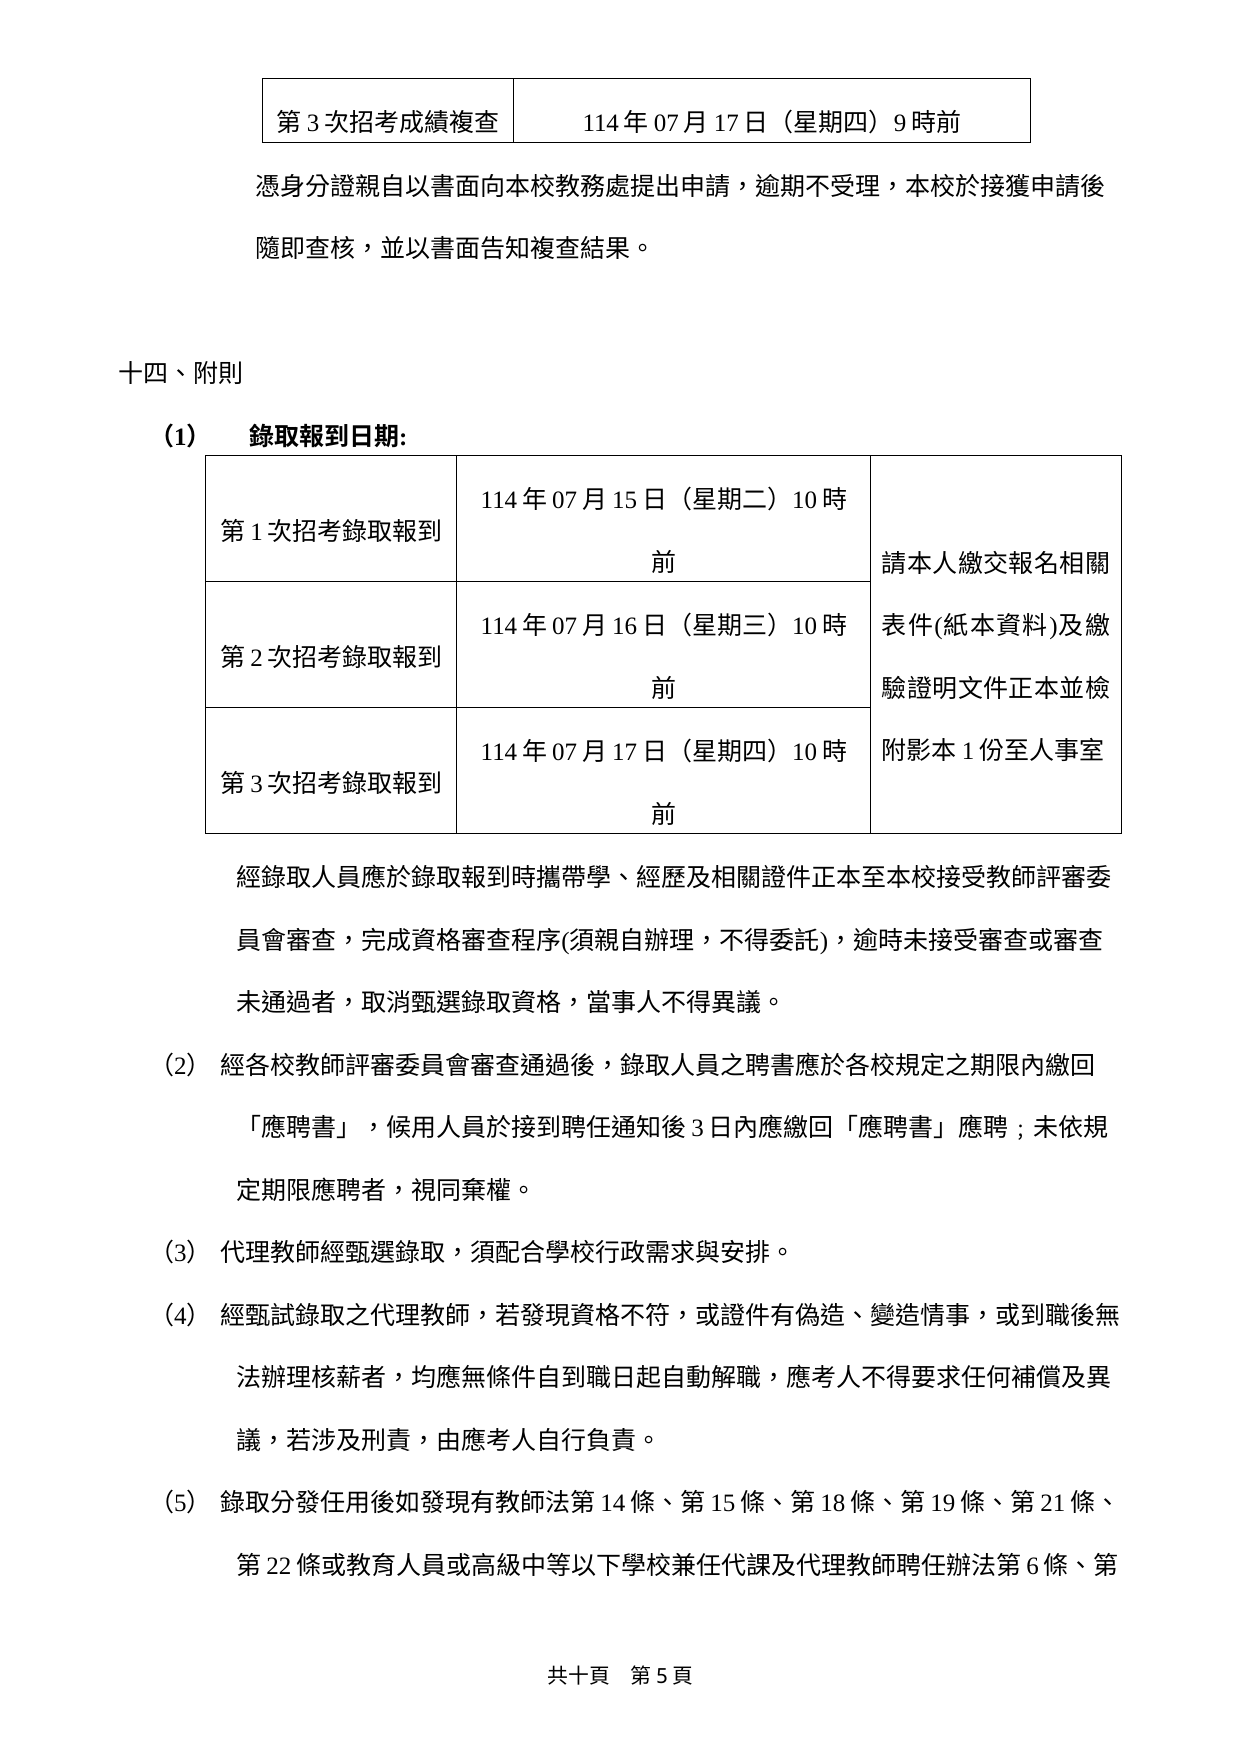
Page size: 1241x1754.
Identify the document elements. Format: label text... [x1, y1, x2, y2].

table_cell 第3次招考錄取報到 [206, 708, 456, 833]
table_cell 第2次招考錄取報到 [206, 582, 456, 707]
table_cell 114年07月17日（星期四）9時前 [514, 79, 1030, 142]
text 憑身分證親自以書面向本校教務處提出申請，逾期不受理，本校於接獲申請後隨即查核，並以書面告知複查結果。 [256, 143, 1122, 268]
table_header 請本人繳交報名相關表件(紙本資料)及繳驗證明文件正本並檢附影本1份至人事室 [871, 456, 1121, 833]
list 代理教師經甄選錄取，須配合學校行政需求與安排。 [149, 1209, 1122, 1272]
table_cell 114年07月17日（星期四）10時前 [457, 708, 870, 833]
table_cell 114年07月16日（星期三）10時前 [457, 582, 870, 707]
list 錄取報到日期: [149, 393, 1122, 455]
table_cell 第3次招考成績複查 [263, 79, 513, 142]
text 經錄取人員應於錄取報到時攜帶學、經歷及相關證件正本至本校接受教師評審委員會審查，完成資格審查程序(須親自辦理，不得委託)，逾時未接受審查或審查未通過者，取消甄選錄取資格，當事人不得異議。 [236, 834, 1122, 1022]
text 十四、附則 [118, 330, 1122, 393]
table_header 第1次招考錄取報到 [206, 456, 456, 581]
table_header 114年07月15日（星期二）10時前 [457, 456, 870, 581]
list 經甄試錄取之代理教師，若發現資格不符，或證件有偽造、變造情事，或到職後無法辦理核薪者，均應無條件自到職日起自動解職，應考人不得要求任何補償及異議，若涉及刑責，由應考人自行負責。 [149, 1272, 1122, 1459]
list 錄取分發任用後如發現有教師法第14條、第15條、第18條、第19條、第21條、第22條或教育人員或高級中等以下學校兼任代課及代理教師聘任辦法第6條、第 [149, 1459, 1122, 1584]
list 經各校教師評審委員會審查通過後，錄取人員之聘書應於各校規定之期限內繳回「應聘書」，候用人員於接到聘任通知後3日內應繳回「應聘書」應聘﹔未依規定期限應聘者，視同棄權。 [149, 1022, 1122, 1209]
